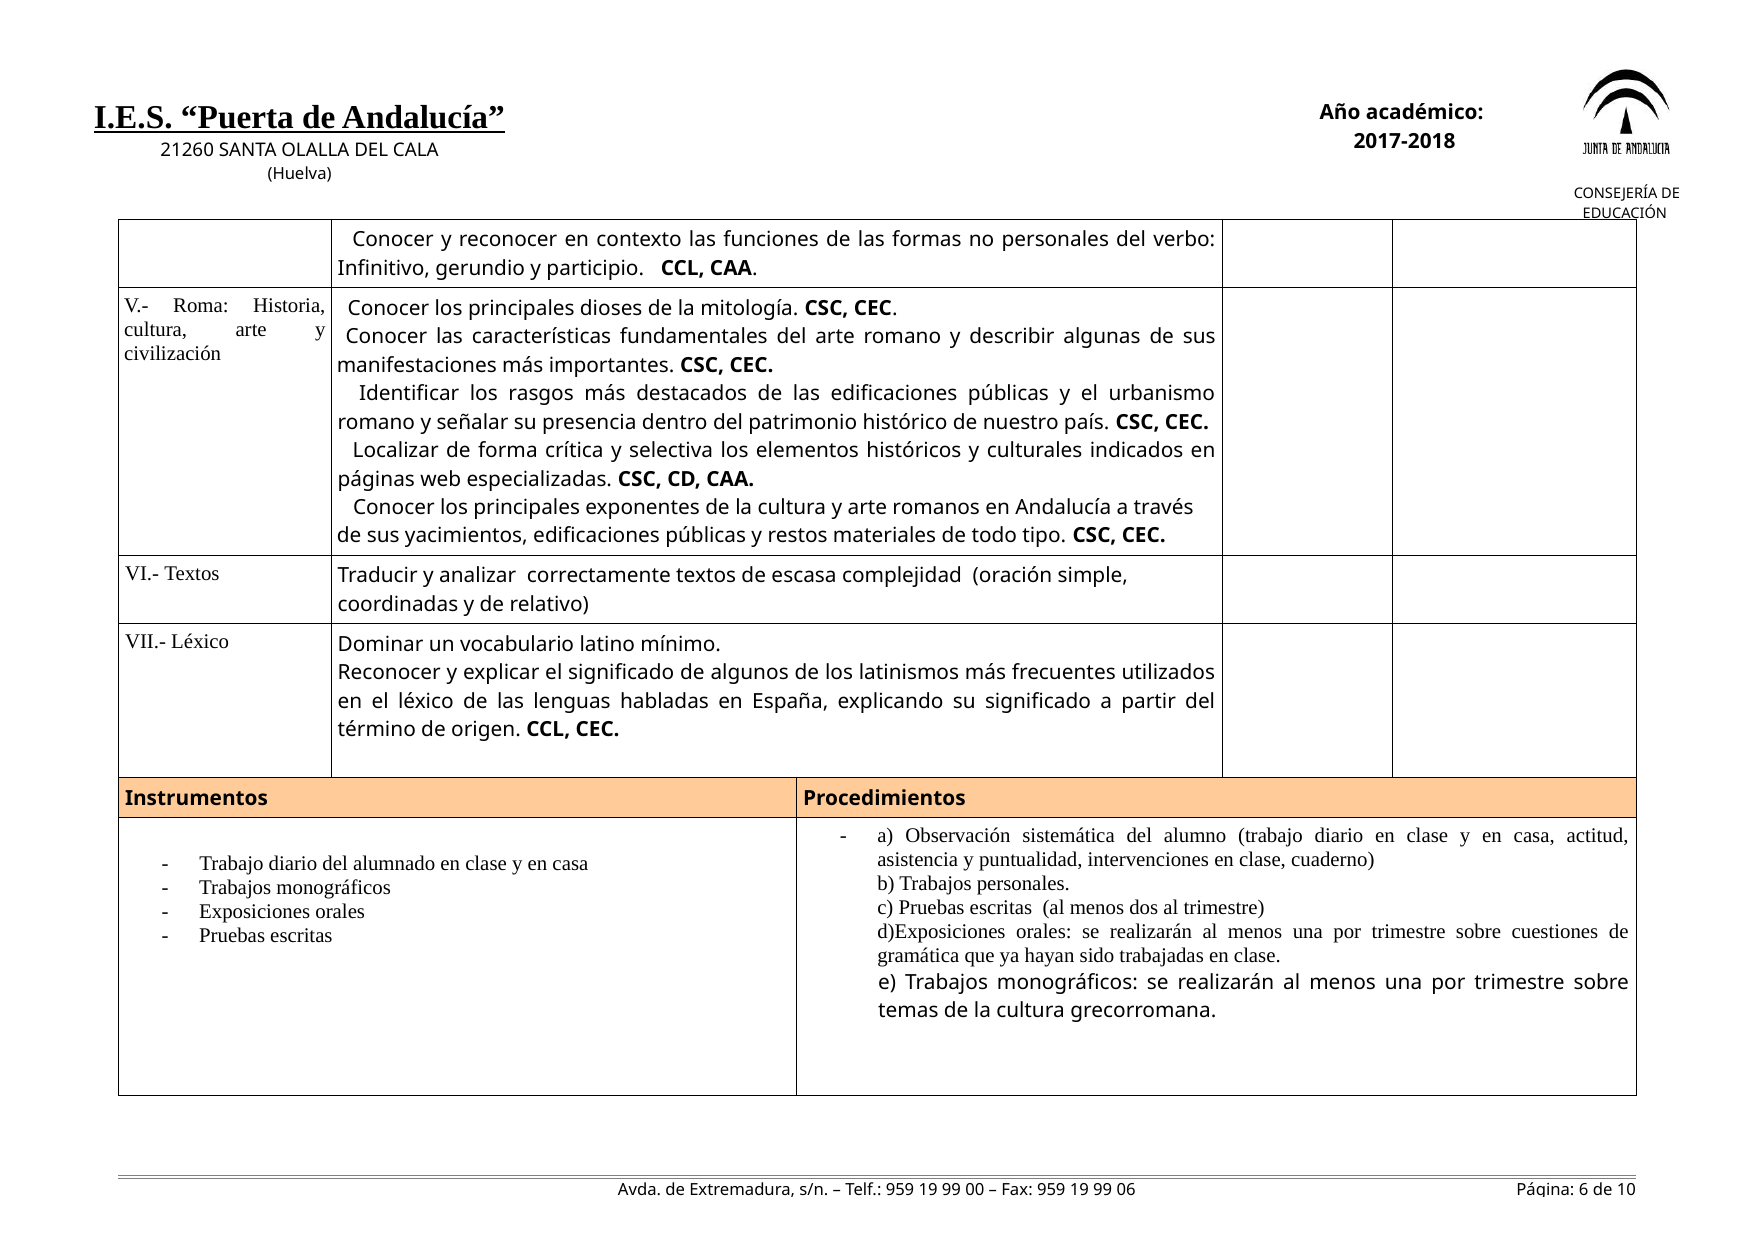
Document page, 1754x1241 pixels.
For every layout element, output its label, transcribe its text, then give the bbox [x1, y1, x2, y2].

table_cell - Trabajo diario del alumnado en clase y en casa Trabajos monográficos Exposiciones orales Pruebas escritas [119, 818, 796, 1095]
table_cell Dominar un vocabulario latino mínimo. Reconocer y explicar el significado de algunos de los latinismos más frecuentes utilizados en el léxico de las lenguas habladas en España, explicando su significado a partir del término de origen. CCL, CEC. [332, 624, 1222, 777]
table_cell V.- Roma: Historia, cultura, arte y civilización [119, 288, 331, 555]
table_cell [1223, 556, 1392, 623]
table_cell [1393, 288, 1636, 555]
table_cell [1393, 556, 1636, 623]
table_cell [1393, 220, 1636, 287]
table_cell a) Observación sistemática del alumno (trabajo diario en clase y en casa, actitud, asistencia y puntualidad, intervenciones en clase, cuaderno) b) Trabajos personales. c) Pruebas escritas (al menos dos al trimestre) d)Exposiciones orales: se realizarán al menos una por trimestre sobre cuestiones de gramática que ya hayan sido trabajadas en clase. e) Trabajos monográficos: se realizarán al menos una por trimestre sobre temas de la cultura grecorromana. [797, 818, 1636, 1095]
table_cell [1223, 220, 1392, 287]
table_cell [1223, 624, 1392, 777]
table_cell Conocer los principales dioses de la mitología. CSC, CEC. Conocer las características fundamentales del arte romano y describir algunas de sus manifestaciones más importantes. CSC, CEC. Identificar los rasgos más destacados de las edificaciones públicas y el urbanismo romano y señalar su presencia dentro del patrimonio histórico de nuestro país. CSC, CEC. Localizar de forma crítica y selectiva los elementos históricos y culturales indicados en páginas web especializadas. CSC, CD, CAA. Conocer los principales exponentes de la cultura y arte romanos en Andalucía a través de sus yacimientos, edificaciones públicas y restos materiales de todo tipo. CSC, CEC. [332, 288, 1222, 555]
table_cell VII.- Léxico [119, 624, 331, 777]
table_cell Procedimientos [797, 778, 1636, 817]
table_cell [119, 220, 331, 287]
table_cell [1393, 624, 1636, 777]
table_cell Instrumentos [119, 778, 796, 817]
table_cell [1223, 288, 1392, 555]
picture [1582, 69, 1671, 154]
table_cell Traducir y analizar correctamente textos de escasa complejidad (oración simple, coordinadas y de relativo) [332, 556, 1222, 623]
table_cell Conocer y reconocer en contexto las funciones de las formas no personales del verbo: Infinitivo, gerundio y participio. CCL, CAA. [332, 220, 1222, 287]
table_cell VI.- Textos [119, 556, 331, 623]
